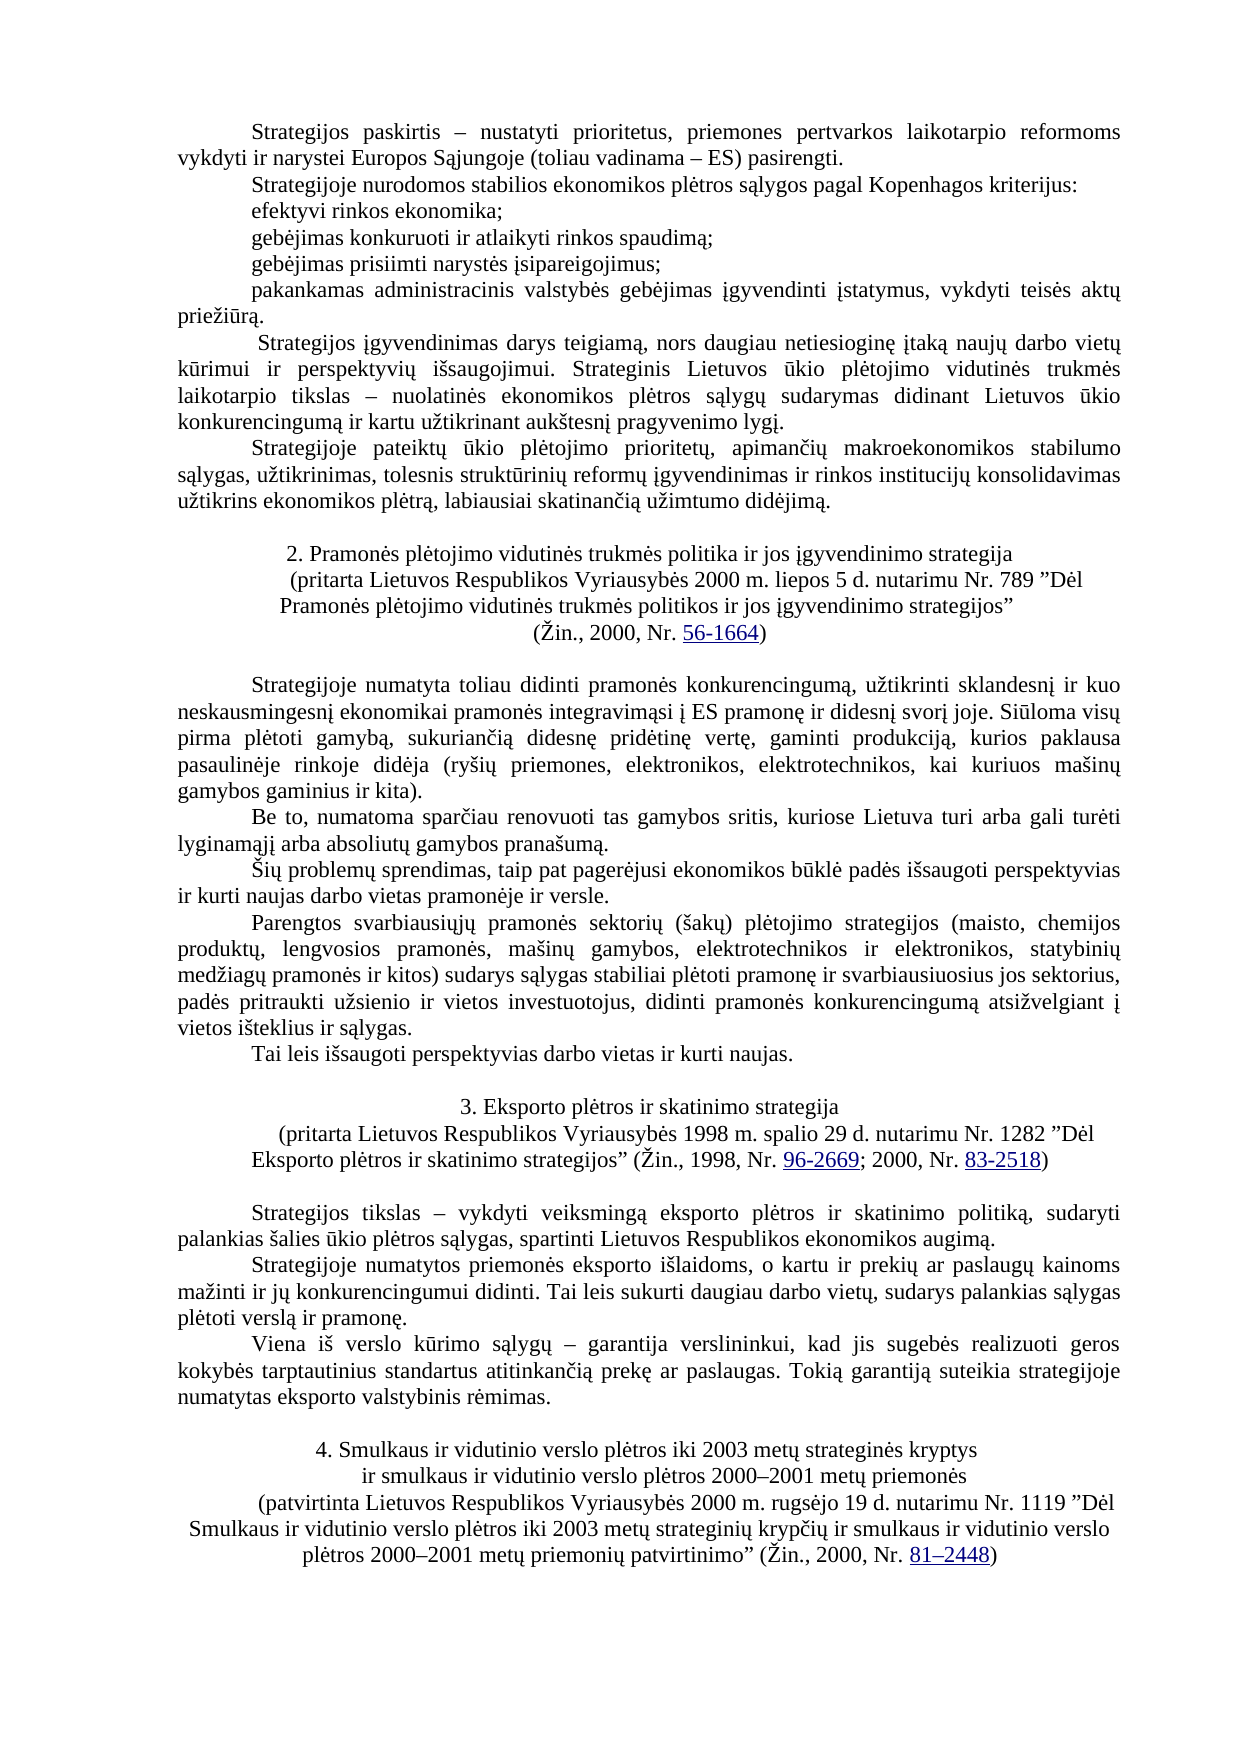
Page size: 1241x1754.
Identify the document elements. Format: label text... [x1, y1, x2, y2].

text Strategijos tikslas – vykdyti veiksmingą eksporto plėtros ir skatinimo politiką, sudaryti palankias šalies ūkio plėtros sąlygas, spartinti Lietuvos Respublikos ekonomikos augimą. [177, 1199, 1122, 1251]
text Strategijos įgyvendinimas darys teigiamą, nors daugiau netiesioginę įtaką naujų darbo vietų kūrimui ir perspektyvių išsaugojimui. Strateginis Lietuvos ūkio plėtojimo vidutinės trukmės laikotarpio tikslas – nuolatinės ekonomikos plėtros sąlygų sudarymas didinant Lietuvos ūkio konkurencingumą ir kartu užtikrinant aukštesnį pragyvenimo lygį. [177, 329, 1122, 434]
text Parengtos svarbiausiųjų pramonės sektorių (šakų) plėtojimo strategijos (maisto, chemijos produktų, lengvosios pramonės, mašinų gamybos, elektrotechnikos ir elektronikos, statybinių medžiagų pramonės ir kitos) sudarys sąlygas stabiliai plėtoti pramonę ir svarbiausiuosius jos sektorius, padės pritraukti užsienio ir vietos investuotojus, didinti pramonės konkurencingumą atsižvelgiant į vietos išteklius ir sąlygas. [177, 909, 1122, 1041]
text Viena iš verslo kūrimo sąlygų – garantija verslininkui, kad jis sugebės realizuoti geros kokybės tarptautinius standartus atitinkančią prekę ar paslaugas. Tokią garantiją suteikia strategijoje numatytas eksporto valstybinis rėmimas. [177, 1330, 1122, 1409]
text 2. Pramonės plėtojimo vidutinės trukmės politika ir jos įgyvendinimo strategija [177, 540, 1122, 566]
text 4. Smulkaus ir vidutinio verslo plėtros iki 2003 metų strateginės kryptys ir smulkaus ir vidutinio verslo plėtros 2000–2001 metų priemonės [177, 1436, 1122, 1488]
text Strategijos paskirtis – nustatyti prioritetus, priemones pertvarkos laikotarpio reformoms vykdyti ir narystei Europos Sąjungoje (toliau vadinama – ES) pasirengti. [177, 118, 1122, 171]
text pakankamas administracinis valstybės gebėjimas įgyvendinti įstatymus, vykdyti teisės aktų priežiūrą. [177, 276, 1122, 329]
text gebėjimas prisiimti narystės įsipareigojimus; [177, 250, 1122, 276]
text Šių problemų sprendimas, taip pat pagerėjusi ekonomikos būklė padės išsaugoti perspektyvias ir kurti naujas darbo vietas pramonėje ir versle. [177, 856, 1122, 909]
text Strategijoje pateiktų ūkio plėtojimo prioritetų, apimančių makroekonomikos stabilumo sąlygas, užtikrinimas, tolesnis struktūrinių reformų įgyvendinimas ir rinkos institucijų konsolidavimas užtikrins ekonomikos plėtrą, labiausiai skatinančią užimtumo didėjimą. [177, 434, 1122, 513]
text Strategijoje numatytos priemonės eksporto išlaidoms, o kartu ir prekių ar paslaugų kainoms mažinti ir jų konkurencingumui didinti. Tai leis sukurti daugiau darbo vietų, sudarys palankias sąlygas plėtoti verslą ir pramonę. [177, 1251, 1122, 1330]
text (patvirtinta Lietuvos Respublikos Vyriausybės 2000 m. rugsėjo 19 d. nutarimu Nr. 1119 ”Dėl Smulkaus ir vidutinio verslo plėtros iki 2003 metų strateginių krypčių ir smulkaus ir vidutinio verslo plėtros 2000–2001 metų priemonių patvirtinimo” (Žin., 2000, Nr. 81–2448) [177, 1488, 1122, 1568]
text gebėjimas konkuruoti ir atlaikyti rinkos spaudimą; [177, 223, 1122, 250]
text 3. Eksporto plėtros ir skatinimo strategija [177, 1093, 1122, 1119]
text Be to, numatoma sparčiau renovuoti tas gamybos sritis, kuriose Lietuva turi arba gali turėti lyginamąjį arba absoliutų gamybos pranašumą. [177, 803, 1122, 856]
text (pritarta Lietuvos Respublikos Vyriausybės 2000 m. liepos 5 d. nutarimu Nr. 789 ”Dėl Pramonės plėtojimo vidutinės trukmės politikos ir jos įgyvendinimo strategijos” (Žin., 2000, Nr. 56-1664) [177, 566, 1122, 645]
text Tai leis išsaugoti perspektyvias darbo vietas ir kurti naujas. [177, 1041, 1122, 1067]
text Strategijoje numatyta toliau didinti pramonės konkurencingumą, užtikrinti sklandesnį ir kuo neskausmingesnį ekonomikai pramonės integravimąsi į ES pramonę ir didesnį svorį joje. Siūloma visų pirma plėtoti gamybą, sukuriančią didesnę pridėtinę vertę, gaminti produkciją, kurios paklausa pasaulinėje rinkoje didėja (ryšių priemones, elektronikos, elektrotechnikos, kai kuriuos mašinų gamybos gaminius ir kita). [177, 672, 1122, 803]
text (pritarta Lietuvos Respublikos Vyriausybės 1998 m. spalio 29 d. nutarimu Nr. 1282 ”Dėl Eksporto plėtros ir skatinimo strategijos” (Žin., 1998, Nr. 96-2669; 2000, Nr. 83-2518) [177, 1119, 1122, 1172]
text Strategijoje nurodomos stabilios ekonomikos plėtros sąlygos pagal Kopenhagos kriterijus: [177, 171, 1122, 197]
text efektyvi rinkos ekonomika; [177, 197, 1122, 223]
